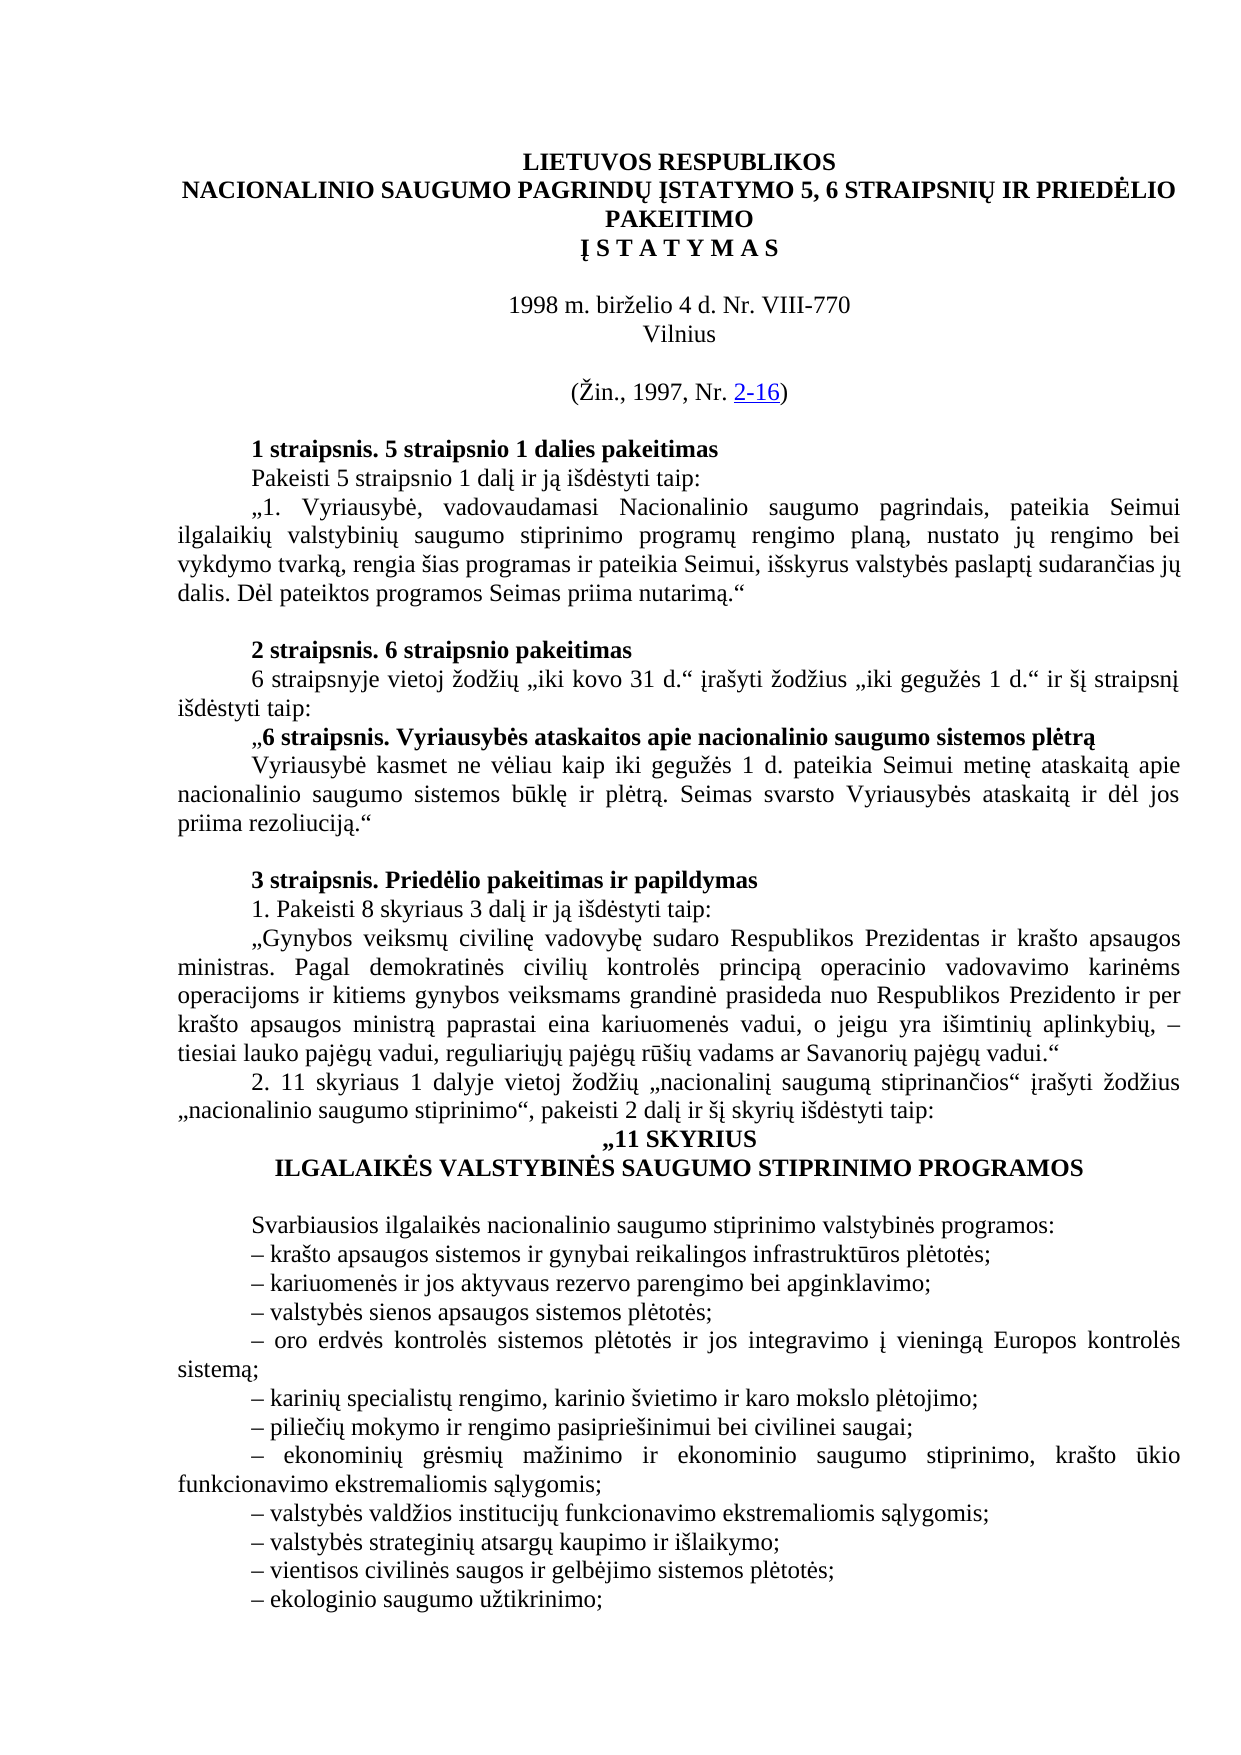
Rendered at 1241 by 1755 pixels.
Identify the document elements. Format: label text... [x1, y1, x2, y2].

text – valstybės sienos apsaugos sistemos plėtotės; [177, 1297, 1181, 1326]
text Vilnius [177, 319, 1181, 348]
text (Žin., 1997, Nr. 2-16) [177, 377, 1181, 406]
text 1. Pakeisti 8 skyriaus 3 dalį ir ją išdėstyti taip: [177, 894, 1181, 923]
text – ekologinio saugumo užtikrinimo; [177, 1584, 1181, 1613]
text – piliečių mokymo ir rengimo pasipriešinimui bei civilinei saugai; [177, 1412, 1181, 1441]
text – vientisos civilinės saugos ir gelbėjimo sistemos plėtotės; [177, 1556, 1181, 1584]
text 2 straipsnis. 6 straipsnio pakeitimas [177, 636, 1181, 664]
text – ekonominių grėsmių mažinimo ir ekonominio saugumo stiprinimo, krašto ūkio funkcionavimo ekstremaliomis sąlygomis; [177, 1441, 1181, 1498]
text – valstybės strateginių atsargų kaupimo ir išlaikymo; [177, 1527, 1181, 1556]
text – krašto apsaugos sistemos ir gynybai reikalingos infrastruktūros plėtotės; [177, 1239, 1181, 1268]
text LIETUVOS RESPUBLIKOS [177, 147, 1181, 176]
text Svarbiausios ilgalaikės nacionalinio saugumo stiprinimo valstybinės programos: [177, 1211, 1181, 1239]
text „1. Vyriausybė, vadovaudamasi Nacionalinio saugumo pagrindais, pateikia Seimui ilgalaikių valstybinių saugumo stiprinimo programų rengimo planą, nustato jų rengimo bei vykdymo tvarką, rengia šias programas ir pateikia Seimui, išskyrus valstybės paslaptį sudarančias jų dalis. Dėl pateiktos programos Seimas priima nutarimą.“ [177, 492, 1181, 607]
text „6 straipsnis. Vyriausybės ataskaitos apie nacionalinio saugumo sistemos plėtrą [177, 722, 1181, 751]
text ILGALAIKĖS VALSTYBINĖS SAUGUMO STIPRINIMO PROGRAMOS [177, 1153, 1181, 1182]
text 1 straipsnis. 5 straipsnio 1 dalies pakeitimas [177, 434, 1181, 463]
text 6 straipsnyje vietoj žodžių „iki kovo 31 d.“ įrašyti žodžius „iki gegužės 1 d.“ ir šį straipsnį išdėstyti taip: [177, 664, 1181, 722]
text – valstybės valdžios institucijų funkcionavimo ekstremaliomis sąlygomis; [177, 1498, 1181, 1527]
text Į S T A T Y M A S [177, 233, 1181, 262]
text 1998 m. birželio 4 d. Nr. VIII-770 [177, 291, 1181, 319]
text Pakeisti 5 straipsnio 1 dalį ir ją išdėstyti taip: [177, 463, 1181, 492]
text – karinių specialistų rengimo, karinio švietimo ir karo mokslo plėtojimo; [177, 1383, 1181, 1412]
text – kariuomenės ir jos aktyvaus rezervo parengimo bei apginklavimo; [177, 1268, 1181, 1297]
text NACIONALINIO SAUGUMO PAGRINDŲ ĮSTATYMO 5, 6 STRAIPSNIŲ IR PRIEDĖLIO PAKEITIMO [177, 176, 1181, 233]
text Vyriausybė kasmet ne vėliau kaip iki gegužės 1 d. pateikia Seimui metinę ataskaitą apie nacionalinio saugumo sistemos būklę ir plėtrą. Seimas svarsto Vyriausybės ataskaitą ir dėl jos priima rezoliuciją.“ [177, 751, 1181, 837]
text – oro erdvės kontrolės sistemos plėtotės ir jos integravimo į vieningą Europos kontrolės sistemą; [177, 1326, 1181, 1383]
text „Gynybos veiksmų civilinę vadovybę sudaro Respublikos Prezidentas ir krašto apsaugos ministras. Pagal demokratinės civilių kontrolės principą operacinio vadovavimo karinėms operacijoms ir kitiems gynybos veiksmams grandinė prasideda nuo Respublikos Prezidento ir per krašto apsaugos ministrą paprastai eina kariuomenės vadui, o jeigu yra išimtinių aplinkybių, – tiesiai lauko pajėgų vadui, reguliariųjų pajėgų rūšių vadams ar Savanorių pajėgų vadui.“ [177, 923, 1181, 1067]
text 3 straipsnis. Priedėlio pakeitimas ir papildymas [177, 866, 1181, 894]
text „11 skyrius [177, 1124, 1181, 1153]
text 2. 11 skyriaus 1 dalyje vietoj žodžių „nacionalinį saugumą stiprinančios“ įrašyti žodžius „nacionalinio saugumo stiprinimo“, pakeisti 2 dalį ir šį skyrių išdėstyti taip: [177, 1067, 1181, 1124]
